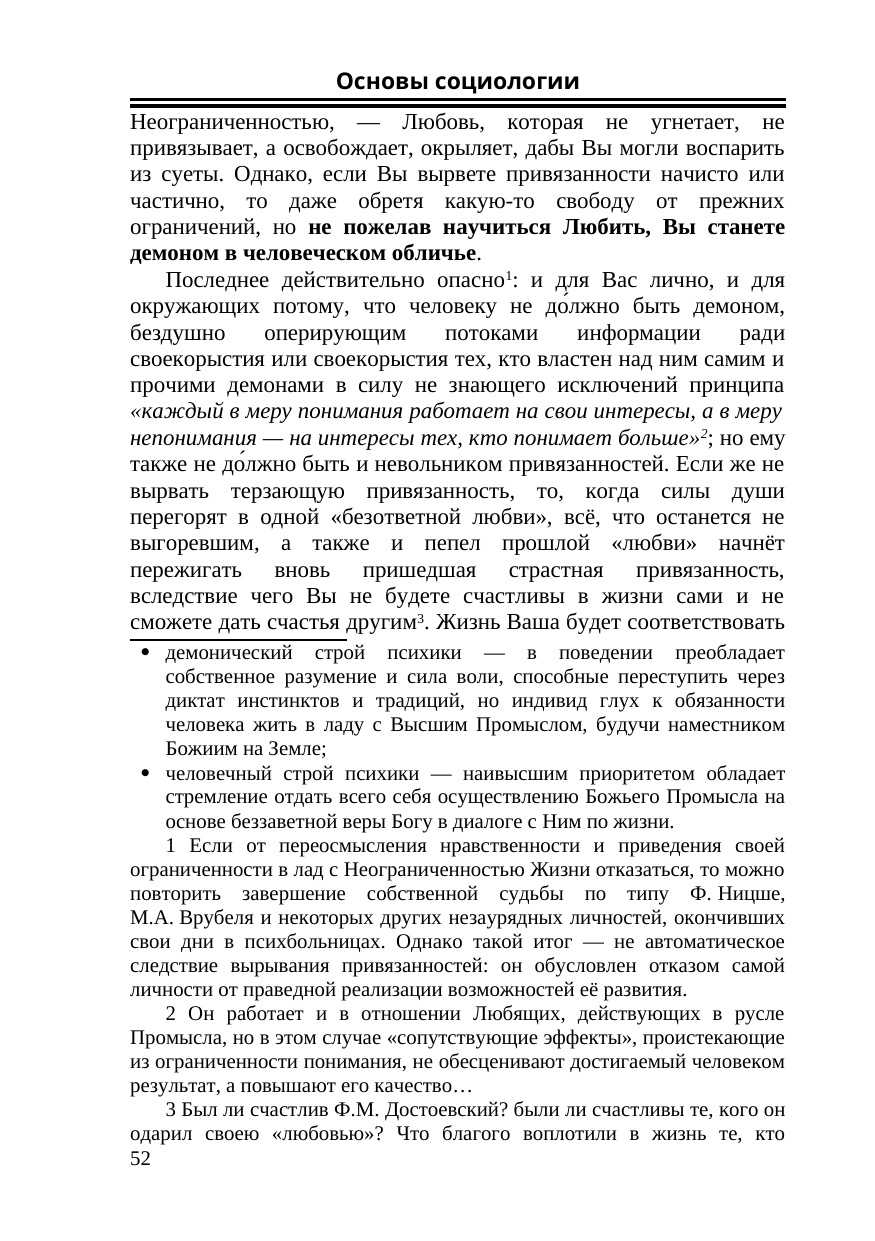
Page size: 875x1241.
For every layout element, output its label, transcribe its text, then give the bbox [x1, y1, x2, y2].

list человечный строй психики — наивысшим приоритетом обладает стремление отдать всего себя осуществлению Божьего Промысла на основе беззаветной веры Богу в диалоге с Ним по жизни. [142, 760, 786, 833]
text Последнее действительно опасно: и для Вас лично, и для окружающих потому, что человеку не до́лжно быть демоном, бездушно оперирующим потоками информации ради своекорыстия или своекорыстия тех, кто властен над ним самим и прочими демонами в силу не знающего исключений принципа «каждый в меру понимания работает на свои интересы, а в меру непонимания — на интересы тех, кто понимает больше»; но ему также не до́лжно быть и невольником привязанностей. Если же не вырвать терзающую привязанность, то, когда силы души перегорят в одной «безответной любви», всё, что останется не выгоревшим, а также и пепел прошлой «любви» начнёт пережигать вновь пришедшая страстная привязанность, вследствие чего Вы не будете счастливы в жизни сами и не сможете дать счастья другим. Жизнь Ваша будет соответствовать [130, 266, 786, 635]
text Он работает и в отношении Любящих, действующих в русле Промысла, но в этом случае «сопутствующие эффекты», проистекающие из ограниченности понимания, не обесценивают достигаемый человеком результат, а повышают его качество… [130, 1001, 786, 1097]
list демонический строй психики — в поведении преобладает собственное разумение и сила воли, способные переступить через диктат инстинктов и традиций, но индивид глух к обязанности человека жить в ладу с Высшим Промыслом, будучи наместником Божиим на Земле; [142, 640, 786, 760]
text Был ли счастлив Ф.М. Достоевский? были ли счастливы те, кого он одарил своею «любовью»? Что благого воплотили в жизнь те, кто [130, 1097, 786, 1145]
text Если от переосмысления нравственности и приведения своей ограниченности в лад с Неограниченностью Жизни отказаться, то можно повторить завершение собственной судьбы по типу Ф. Ницше, М.А. Вру­бе­ля и некоторых других незаурядных личностей, окончивших свои дни в психбольницах. Однако такой итог — не автоматическое следствие вырывания привязанностей: он обусловлен отказом самой личности от праведной реализации возможностей её развития. [130, 833, 786, 1001]
text Неограниченностью, — Любовь, которая не угнетает, не привязывает, а освобождает, окрыляет, дабы Вы могли воспарить из суеты. Однако, если Вы вырвете привязанности начисто или частично, то даже обретя какую-то свободу от прежних ограничений, но не пожелав научиться Любить, Вы станете демоном в человеческом обличье. [130, 108, 786, 266]
